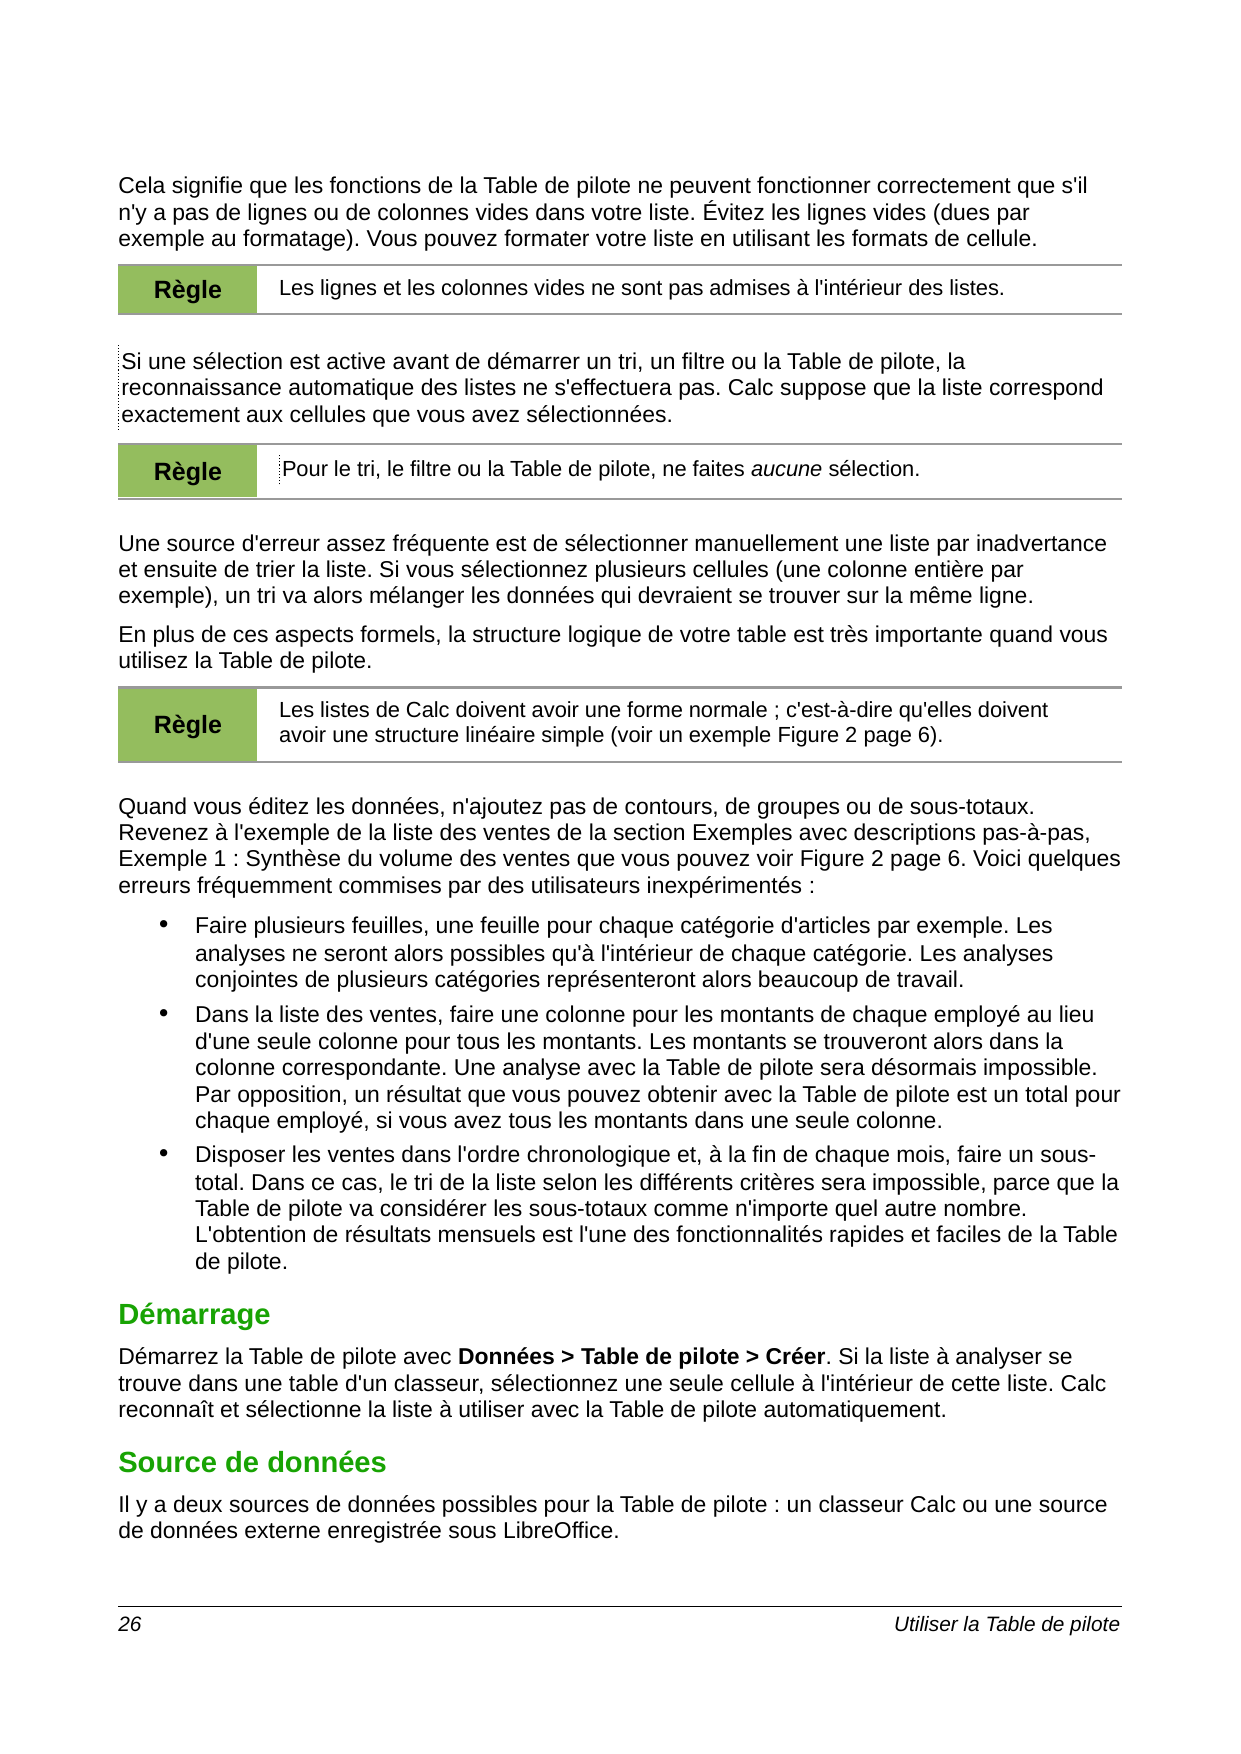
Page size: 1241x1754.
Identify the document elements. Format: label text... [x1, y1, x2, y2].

text Une source d'erreur assez fréquente est de sélectionner manuellement une liste par inadvertance et ensuite de trier la liste. Si vous sélectionnez plusieurs cellules (une colonne entière par exemple), un tri va alors mélanger les données qui devraient se trouver sur la même ligne. [118, 529, 1122, 609]
list Disposer les ventes dans l'ordre chronologique et, à la fin de chaque mois, faire un sous-total. Dans ce cas, le tri de la liste selon les différents critères sera impossible, parce que la Table de pilote va considérer les sous-totaux comme n'importe quel autre nombre. L'obtention de résultats mensuels est l'une des fonctionnalités rapides et faciles de la Table de pilote. [156, 1139, 1122, 1274]
table_header Pour le tri, le filtre ou la Table de pilote, ne faites aucune sélection. [258, 445, 1122, 497]
table_header Les lignes et les colonnes vides ne sont pas admises à l'intérieur des listes. [258, 266, 1122, 313]
text En plus de ces aspects formels, la structure logique de votre table est très importante quand vous utilisez la Table de pilote. [118, 621, 1122, 674]
list Dans la liste des ventes, faire une colonne pour les montants de chaque employé au lieu d'une seule colonne pour tous les montants. Les montants se trouveront alors dans la colonne correspondante. Une analyse avec la Table de pilote sera désormais impossible. Par opposition, un résultat que vous pouvez obtenir avec la Table de pilote est un total pour chaque employé, si vous avez tous les montants dans une seule colonne. [156, 999, 1122, 1133]
text Démarrez la Table de pilote avec Données > Table de pilote > Créer. Si la liste à analyser se trouve dans une table d'un classeur, sélectionnez une seule cellule à l'intérieur de cette liste. Calc reconnaît et sélectionne la liste à utiliser avec la Table de pilote automatiquement. [118, 1343, 1122, 1422]
subtitle Démarrage [118, 1297, 1122, 1331]
table_header Règle [118, 266, 257, 313]
table_header Règle [118, 445, 257, 497]
list Faire plusieurs feuilles, une feuille pour chaque catégorie d'articles par exemple. Les analyses ne seront alors possibles qu'à l'intérieur de chaque catégorie. Les analyses conjointes de plusieurs catégories représenteront alors beaucoup de travail. [156, 911, 1122, 992]
text Cela signifie que les fonctions de la Table de pilote ne peuvent fonctionner correctement que s'il n'y a pas de lignes ou de colonnes vides dans votre liste. Évitez les lignes vides (dues par exemple au formatage). Vous pouvez formater votre liste en utilisant les formats de cellule. [118, 172, 1122, 251]
text Si une sélection est active avant de démarrer un tri, un filtre ou la Table de pilote, la reconnaissance automatique des listes ne s'effectuera pas. Calc suppose que la liste correspond exactement aux cellules que vous avez sélectionnées. [118, 345, 1122, 430]
table_header Règle [118, 689, 257, 761]
text Quand vous éditez les données, n'ajoutez pas de contours, de groupes ou de sous-totaux. Revenez à l'exemple de la liste des ventes de la section Exemples avec descriptions pas-à-pas, Exemple 1 : Synthèse du volume des ventes que vous pouvez voir Figure 2 page 6. Voici quelques erreurs fréquemment commises par des utilisateurs inexpérimentés : [118, 793, 1122, 898]
text Il y a deux sources de données possibles pour la Table de pilote : un classeur Calc ou une source de données externe enregistrée sous LibreOffice. [118, 1491, 1122, 1544]
table_header Les listes de Calc doivent avoir une forme normale ; c'est-à-dire qu'elles doivent avoir une structure linéaire simple (voir un exemple Figure 2 page 6). [258, 689, 1122, 761]
subtitle Source de données [118, 1445, 1122, 1479]
